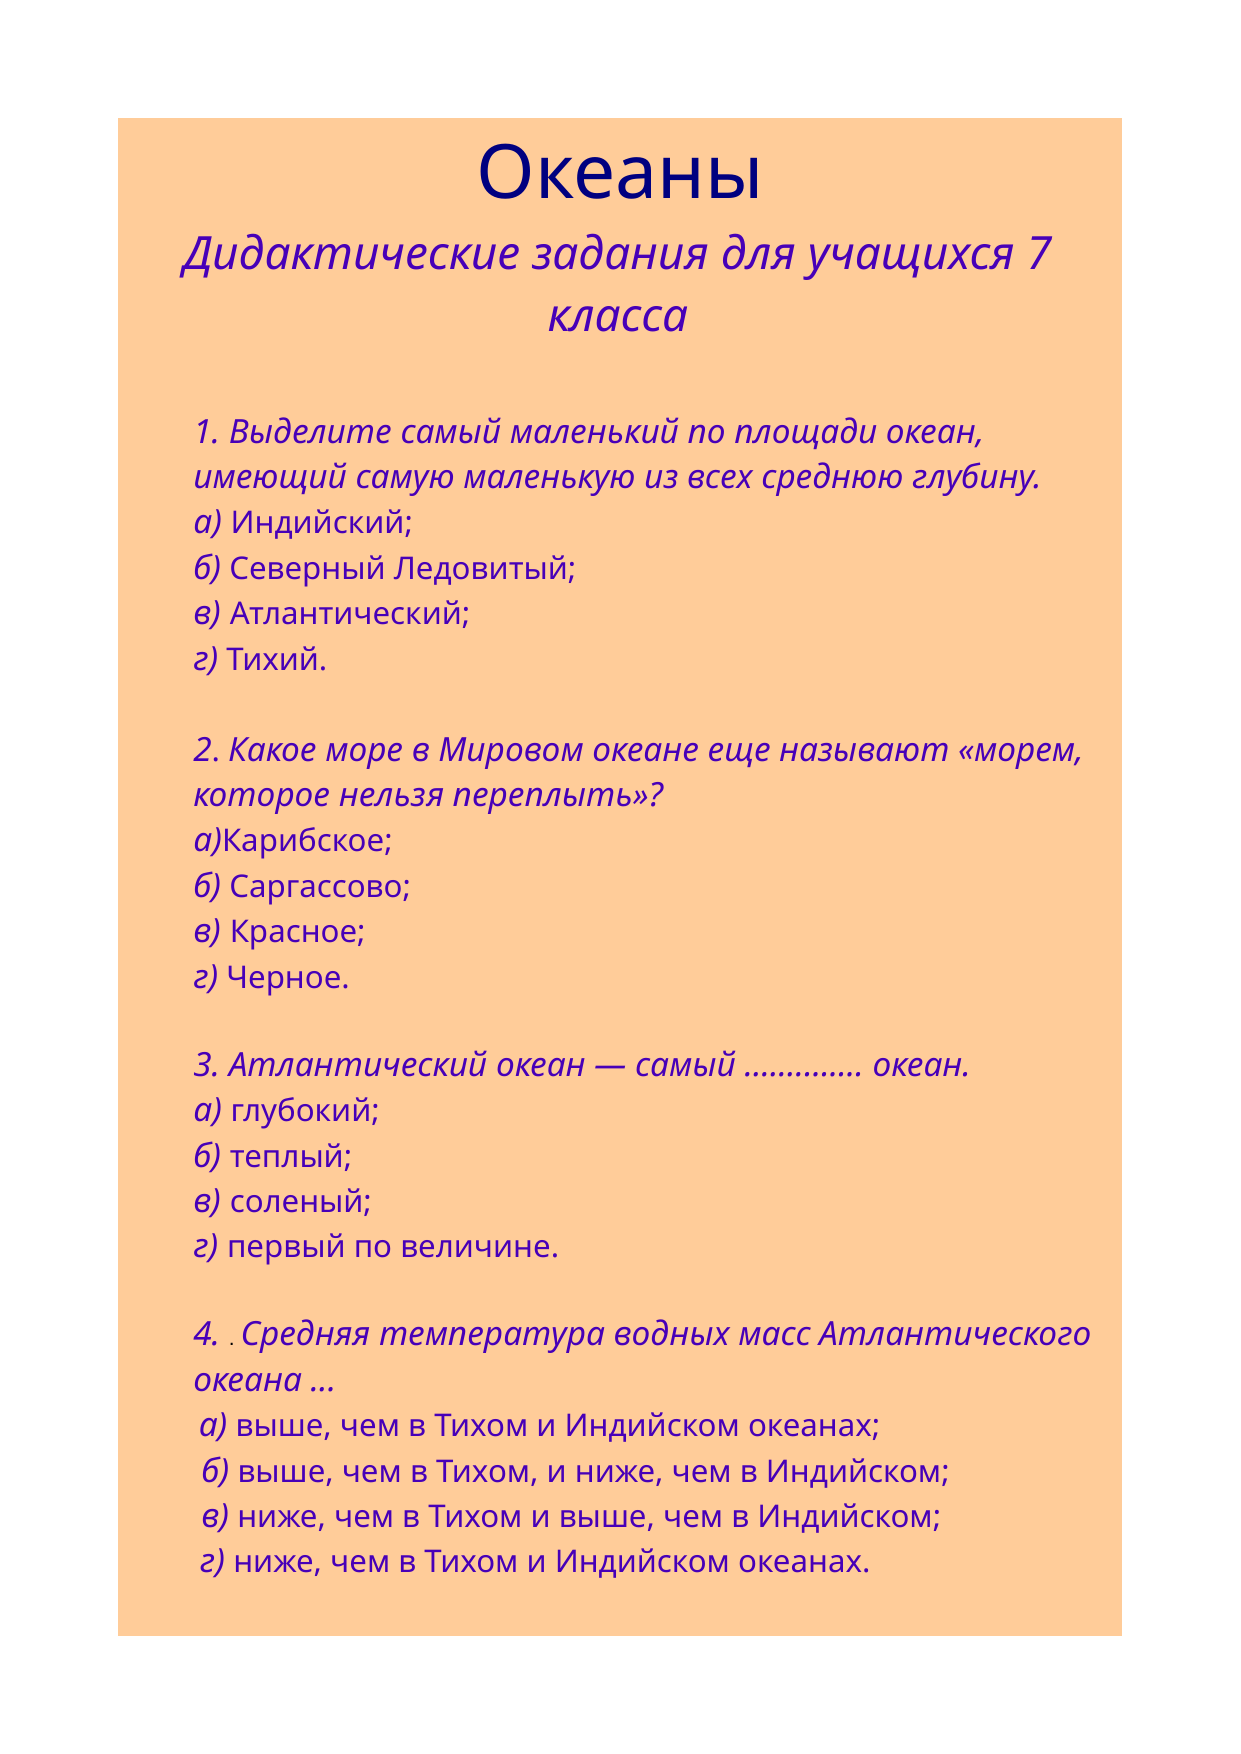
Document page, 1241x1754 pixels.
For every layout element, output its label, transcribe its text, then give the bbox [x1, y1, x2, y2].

list 1. Выделите самый маленький по площади океан, имеющий самую маленькую из всех среднюю глубину. [156, 407, 1122, 498]
list г) Черное. [156, 952, 1122, 998]
list 2. Какое море в Мировом океане еще называют «морем, которое нельзя переплыть»? [156, 725, 1122, 816]
list 4. . Средняя температура водных масс Атлантического океана ... а) выше, чем в Тихом и Индийском океанах; б) выше, чем в Тихом, и ниже, чем в Индийском; в) ниже, чем в Тихом и выше, чем в Индийском; [156, 1310, 1122, 1537]
list г) Тихий. [156, 634, 1122, 680]
list 3. Атлантический океан — самый .............. океан. [156, 1041, 1122, 1086]
text Дидактические задания для учащихся 7 класса [118, 220, 1122, 345]
list г) первый по величине. [156, 1222, 1122, 1268]
list б) Саргассово; [156, 862, 1122, 907]
list а)Карибское; [156, 816, 1122, 862]
list в) Красное; [156, 907, 1122, 952]
list а) глубокий; [156, 1086, 1122, 1131]
list б) теплый; [156, 1131, 1122, 1177]
list в) соленый; [156, 1177, 1122, 1222]
list а) Индийский; [156, 498, 1122, 544]
text г) ниже, чем в Тихом и Индийском океанах. [118, 1537, 1122, 1583]
list б) Северный Ледовитый; [156, 544, 1122, 589]
text Океаны [118, 118, 1122, 220]
list в) Атлантический; [156, 589, 1122, 634]
